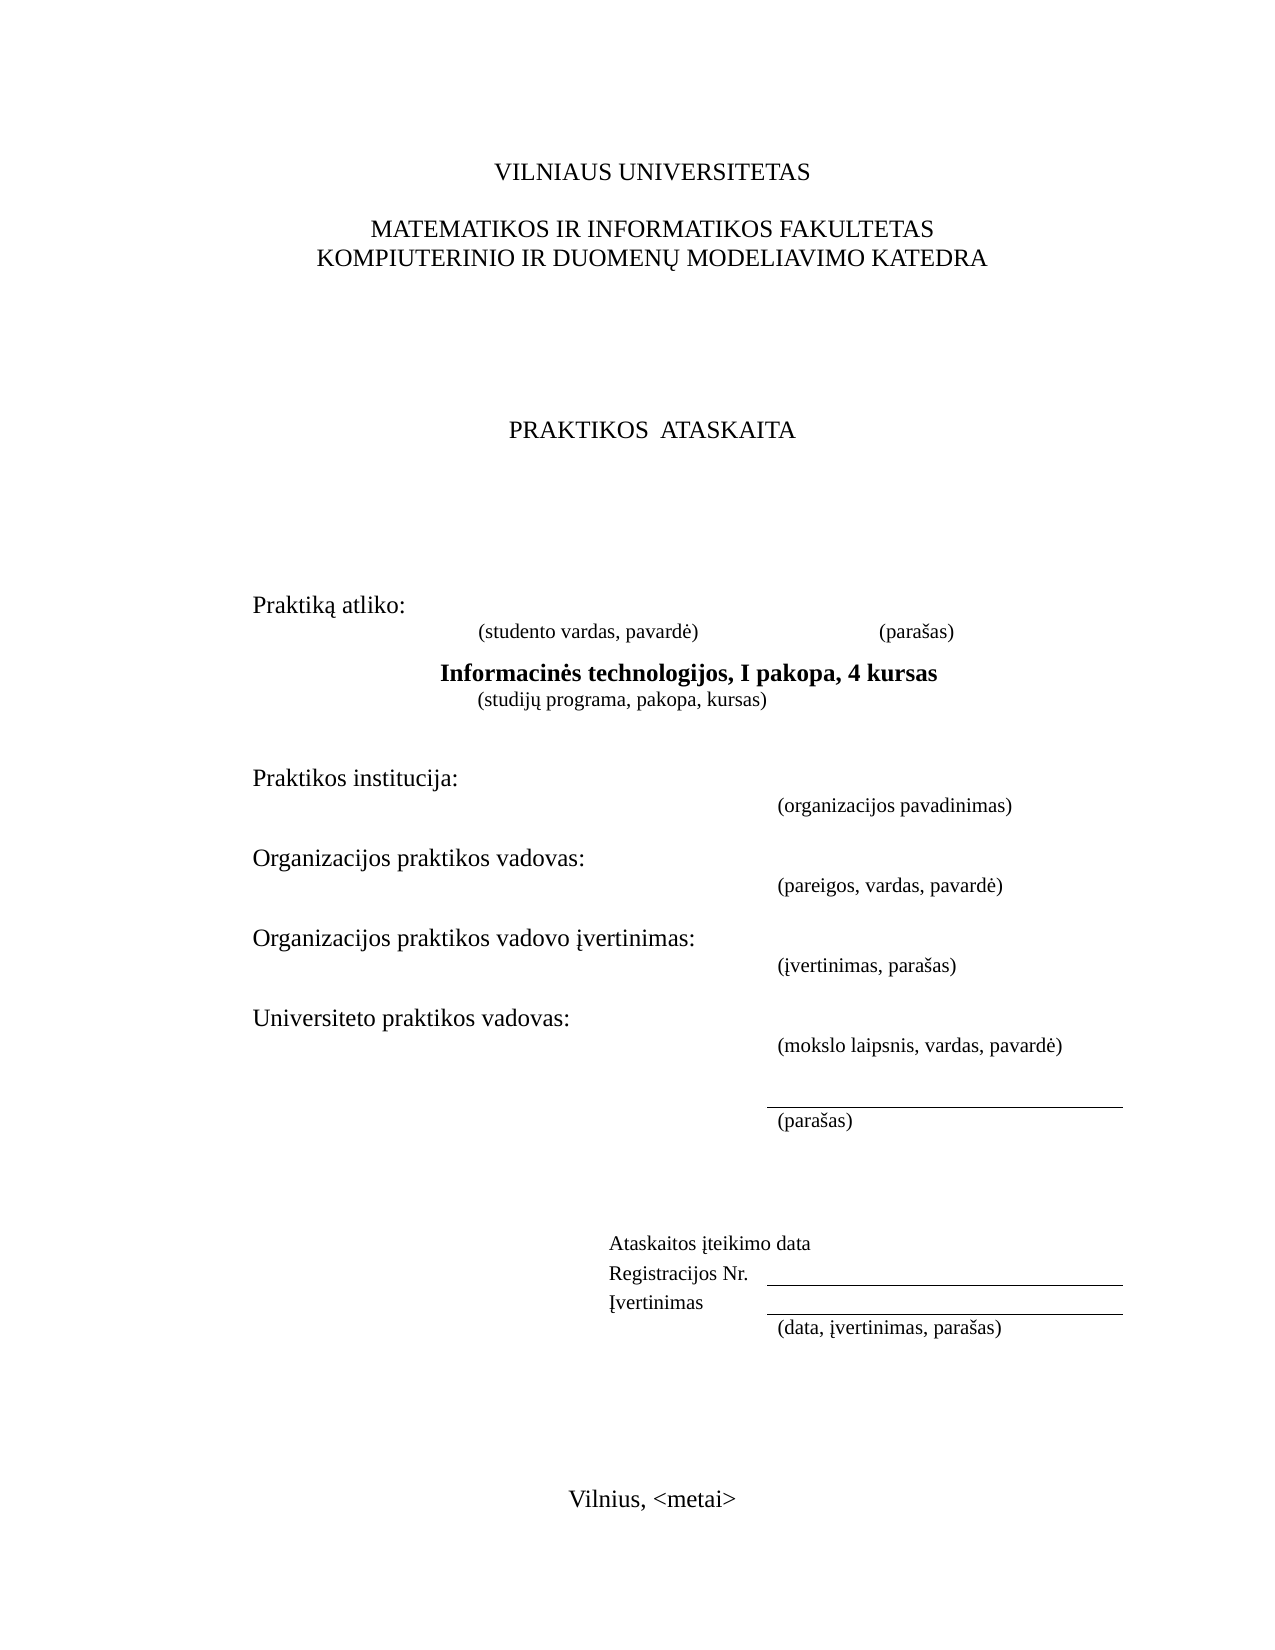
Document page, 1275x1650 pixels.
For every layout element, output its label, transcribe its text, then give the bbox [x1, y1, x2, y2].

table_cell [767, 1083, 1123, 1107]
table_cell [767, 898, 1123, 922]
table_cell [242, 953, 766, 977]
table_cell [242, 818, 1123, 842]
table_cell (data, įvertinimas, parašas) [767, 1315, 1123, 1339]
table_cell (parašas) [767, 1108, 1123, 1132]
table_cell [598, 1315, 766, 1339]
table_cell [242, 1058, 766, 1082]
table_cell [842, 1226, 1123, 1255]
table_cell Įvertinimas [598, 1286, 766, 1314]
table_cell Registracijos Nr. [598, 1256, 766, 1284]
table_cell [598, 843, 1123, 871]
table_cell Informacinės technologijos, I pakopa, 4 kursas [429, 658, 1123, 686]
table_cell Praktikos institucija: [242, 763, 484, 791]
table_cell [242, 1108, 766, 1132]
table_cell [767, 1256, 1123, 1284]
table_cell Ataskaitos įteikimo data [598, 1226, 841, 1255]
table_cell [242, 1033, 766, 1057]
table_cell [767, 978, 1123, 1002]
table_cell [242, 873, 766, 897]
table_cell Universiteto praktikos vadovas: [242, 1003, 597, 1031]
table_cell [242, 658, 428, 686]
table_cell (pareigos, vardas, pavardė) [767, 873, 1123, 897]
table_cell [485, 763, 1123, 791]
table_cell (parašas) [710, 620, 1123, 643]
text KOMPIUTERINIO IR DUOMENŲ MODELIAVIMO KATEDRA [148, 243, 1157, 272]
table_cell [242, 713, 766, 737]
table_cell (studijų programa, pakopa, kursas) [467, 688, 1123, 711]
table_cell [242, 1286, 597, 1314]
table_cell (studento vardas, pavardė) [242, 620, 709, 643]
table_cell [242, 978, 766, 1002]
table_cell [242, 1315, 597, 1339]
text PRAKTIKOS ATASKAITA [148, 416, 1157, 444]
table_cell [767, 1286, 1123, 1314]
table_cell (organizacijos pavadinimas) [767, 793, 1123, 817]
table_cell Organizacijos praktikos vadovas: [242, 843, 597, 871]
table_cell [710, 645, 1123, 657]
table_cell [242, 1256, 597, 1284]
table_cell [242, 1083, 766, 1107]
table_cell (mokslo laipsnis, vardas, pavardė) [767, 1033, 1123, 1057]
table_cell Organizacijos praktikos vadovo įvertinimas: [242, 923, 709, 951]
table_cell [767, 713, 1123, 737]
table_cell [242, 645, 709, 657]
table_header [429, 590, 1123, 618]
table_cell [242, 898, 766, 922]
table_cell [242, 738, 766, 762]
table_cell [242, 793, 766, 817]
table_cell [710, 923, 1123, 951]
table_cell [242, 688, 466, 711]
text MATEMATIKOS IR INFORMATIKOS FAKULTETAS [148, 214, 1157, 243]
table_cell [767, 738, 1123, 762]
text Vilnius, <metai> [148, 1484, 1157, 1513]
table_cell [598, 1003, 1123, 1031]
table_cell [767, 1058, 1123, 1082]
text VILNIAUS UNIVERSITETAS [148, 157, 1157, 186]
table_cell [242, 1226, 597, 1255]
table_cell [242, 1133, 1123, 1225]
table_cell (įvertinimas, parašas) [767, 953, 1123, 977]
table_header Praktiką atliko: [242, 590, 428, 618]
